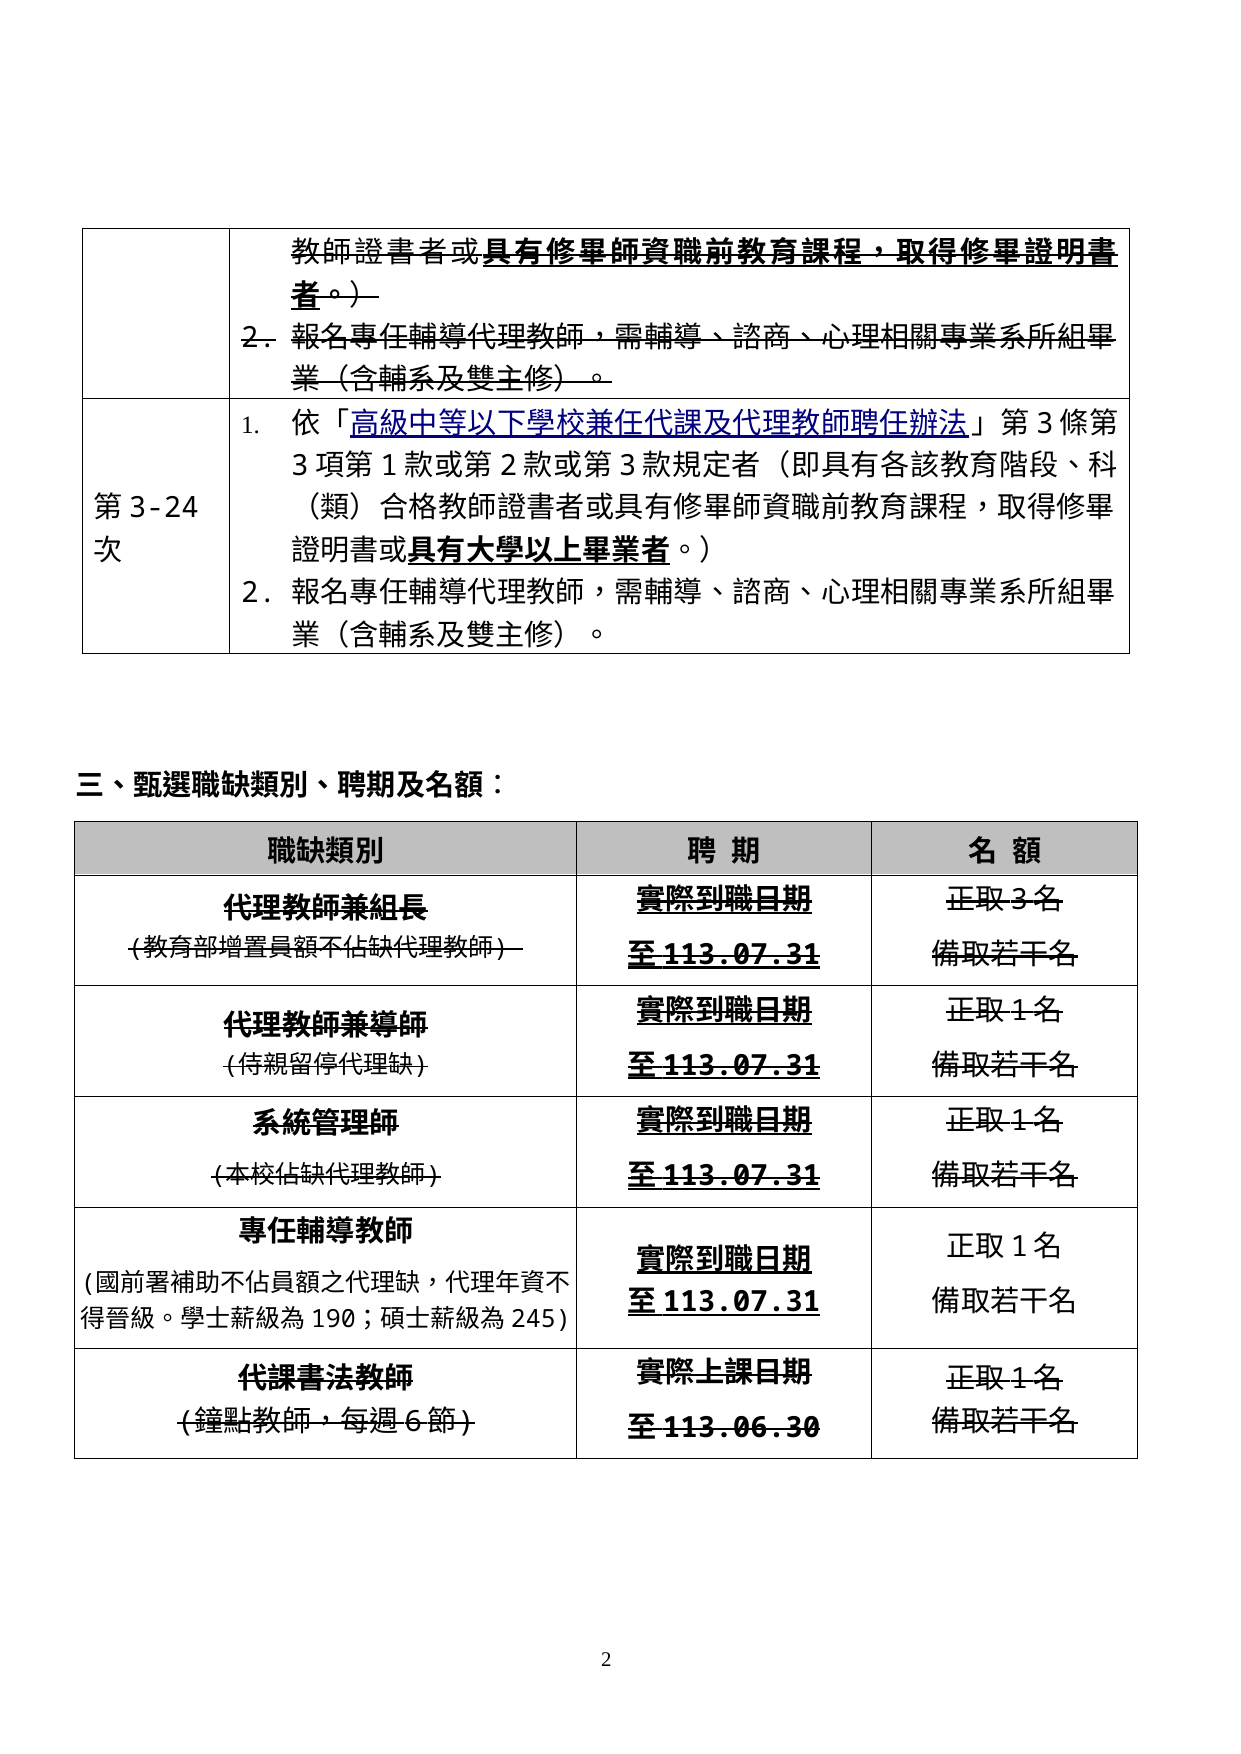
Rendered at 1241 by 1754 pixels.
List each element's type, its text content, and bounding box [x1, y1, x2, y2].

table_header 職缺類別 [75, 822, 576, 874]
table_cell 正取3名 備取若干名 [872, 876, 1137, 985]
table_cell 實際上課日期 至113.06.30 [577, 1349, 871, 1458]
table_cell 系統管理師 (本校佔缺代理教師) [75, 1097, 576, 1207]
table_cell 代理教師兼導師 (侍親留停代理缺) [75, 986, 576, 1096]
table_cell [83, 229, 229, 398]
table_cell 正取1名 備取若干名 [872, 1349, 1137, 1458]
table_cell 實際到職日期 至113.07.31 [577, 876, 871, 985]
table_header 名 額 [872, 822, 1137, 874]
table_cell 實際到職日期 至113.07.31 [577, 1097, 871, 1207]
text 三、甄選職缺類別、聘期及名額： [75, 762, 1137, 804]
table_cell 教師證書者或具有修畢師資職前教育課程，取得修畢證明書者。） 報名專任輔導代理教師，需輔導、諮商、心理相關專業系所組畢業（含輔系及雙主修）。 [230, 229, 1129, 398]
table_cell 第3-24次 [83, 399, 229, 653]
table_cell 實際到職日期 至113.07.31 [577, 1208, 871, 1347]
table_cell 專任輔導教師 (國前署補助不佔員額之代理缺，代理年資不得晉級。學士薪級為190；碩士薪級為245) [75, 1208, 576, 1347]
table_cell 代課書法教師 (鐘點教師，每週6節) [75, 1349, 576, 1458]
table_cell 實際到職日期 至113.07.31 [577, 986, 871, 1096]
table_header 聘 期 [577, 822, 871, 874]
table_cell 正取1名 備取若干名 [872, 1208, 1137, 1347]
table_cell 正取1名 備取若干名 [872, 986, 1137, 1096]
table_cell 代理教師兼組長 (教育部增置員額不佔缺代理教師) [75, 876, 576, 985]
table_cell 依「高級中等以下學校兼任代課及代理教師聘任辦法」第3條第3項第1款或第2款或第3款規定者（即具有各該教育階段、科（類）合格教師證書者或具有修畢師資職前教育課程，取得修畢證明書或具有大學以上畢業者。） 報名專任輔導代理教師，需輔導、諮商、心理相關專業系所組畢業（含輔系及雙主修）。 [230, 399, 1129, 653]
table_cell 正取1名 備取若干名 [872, 1097, 1137, 1207]
